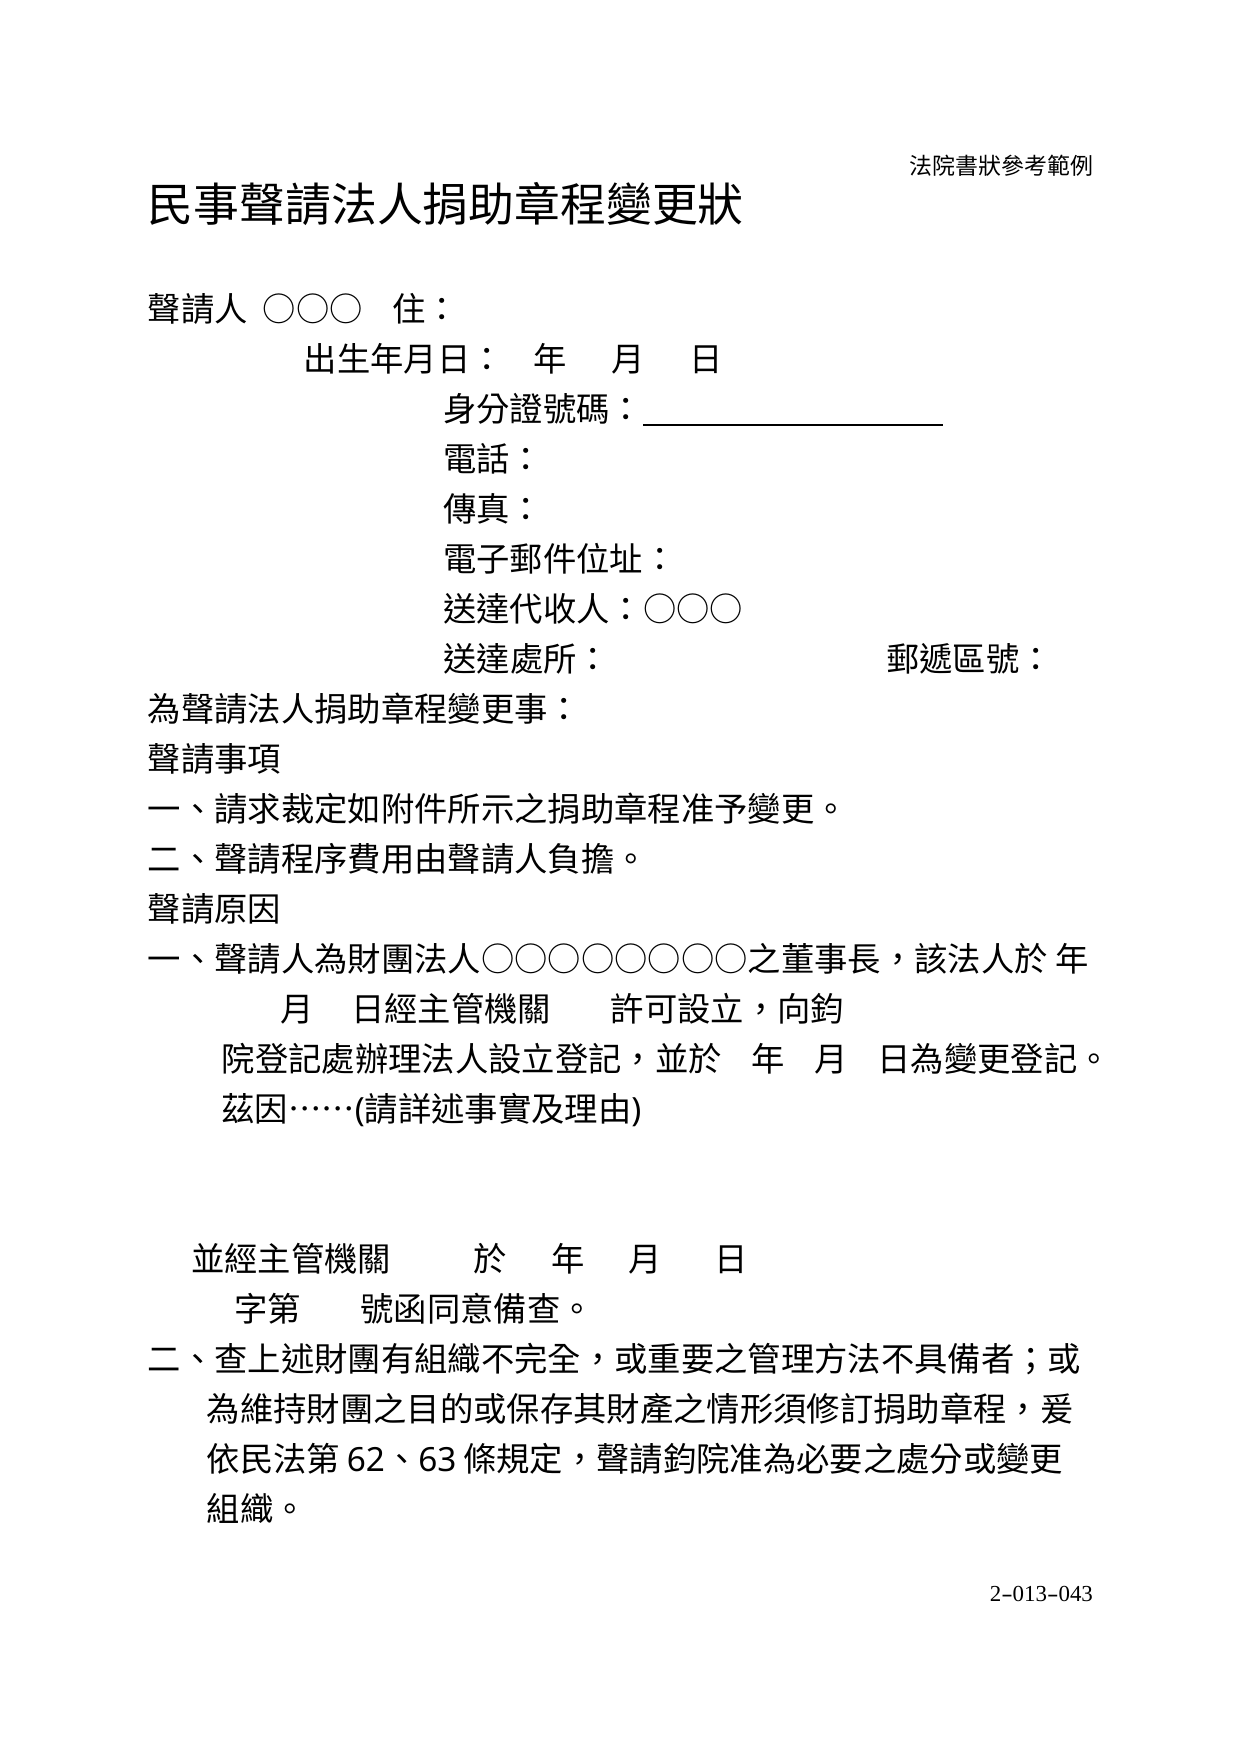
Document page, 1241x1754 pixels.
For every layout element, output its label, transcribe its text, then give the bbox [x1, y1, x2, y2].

text 民事聲請法人捐助章程變更狀 [148, 181, 1092, 231]
text 並經主管機關 於 年 月 日 [148, 1231, 1092, 1281]
text 聲請原因 [148, 881, 1092, 931]
text 聲請人 ○○○ 住： [148, 281, 1092, 331]
list 請求裁定如附件所示之捐助章程准予變更。 [148, 781, 1092, 831]
text 身分證號碼： [443, 381, 1092, 431]
list 聲請程序費用由聲請人負擔。 [148, 831, 1092, 881]
text 院登記處辦理法人設立登記，並於 年 月 日為變更登記。茲因……(請詳述事實及理由) [221, 1031, 1092, 1131]
text 電話： [443, 431, 1092, 481]
text 送達代收人：○○○ [443, 581, 1092, 631]
text 聲請事項 [148, 731, 1092, 781]
text 為聲請法人捐助章程變更事： [148, 681, 1092, 731]
text 二、查上述財團有組織不完全，或重要之管理方法不具備者；或為維持財團之目的或保存其財產之情形須修訂捐助章程，爰依民法第62、63條規定，聲請鈞院准為必要之處分或變更組織。 [148, 1331, 1092, 1531]
text 出生年月日： 年 月 日 [148, 331, 1092, 381]
text 傳真： [443, 481, 1092, 531]
text 字第 號函同意備查。 [148, 1281, 1092, 1331]
text 送達處所： 郵遞區號： [443, 631, 1092, 681]
text 一、聲請人為財團法人○○○○○○○○之董事長，該法人於 年 月 日經主管機關 許可設立，向鈞 [148, 931, 1092, 1031]
text 電子郵件位址： [443, 531, 1092, 581]
